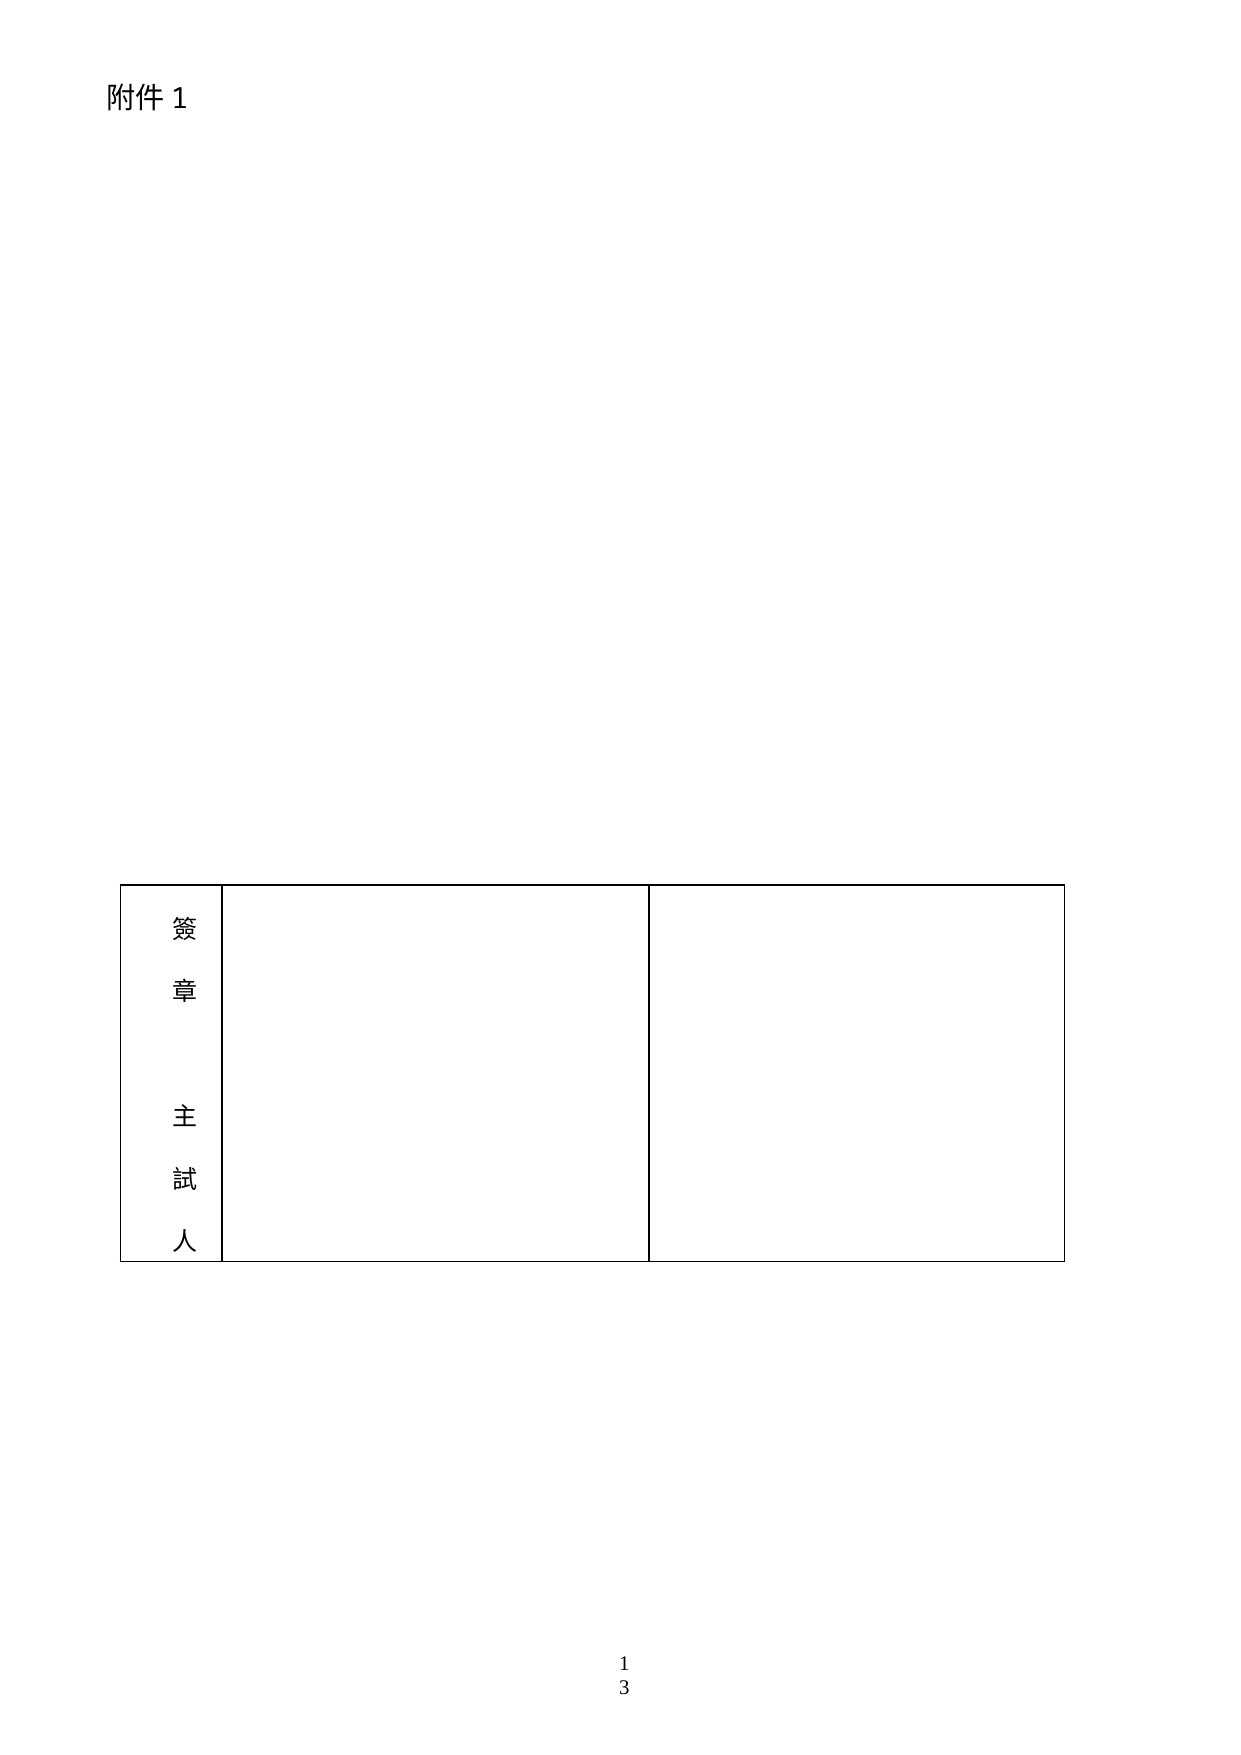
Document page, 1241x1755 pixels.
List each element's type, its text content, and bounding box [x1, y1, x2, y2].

table_cell [223, 886, 648, 1261]
table_cell 簽 章 主試人 [121, 886, 221, 1261]
table_cell [650, 886, 1064, 1261]
